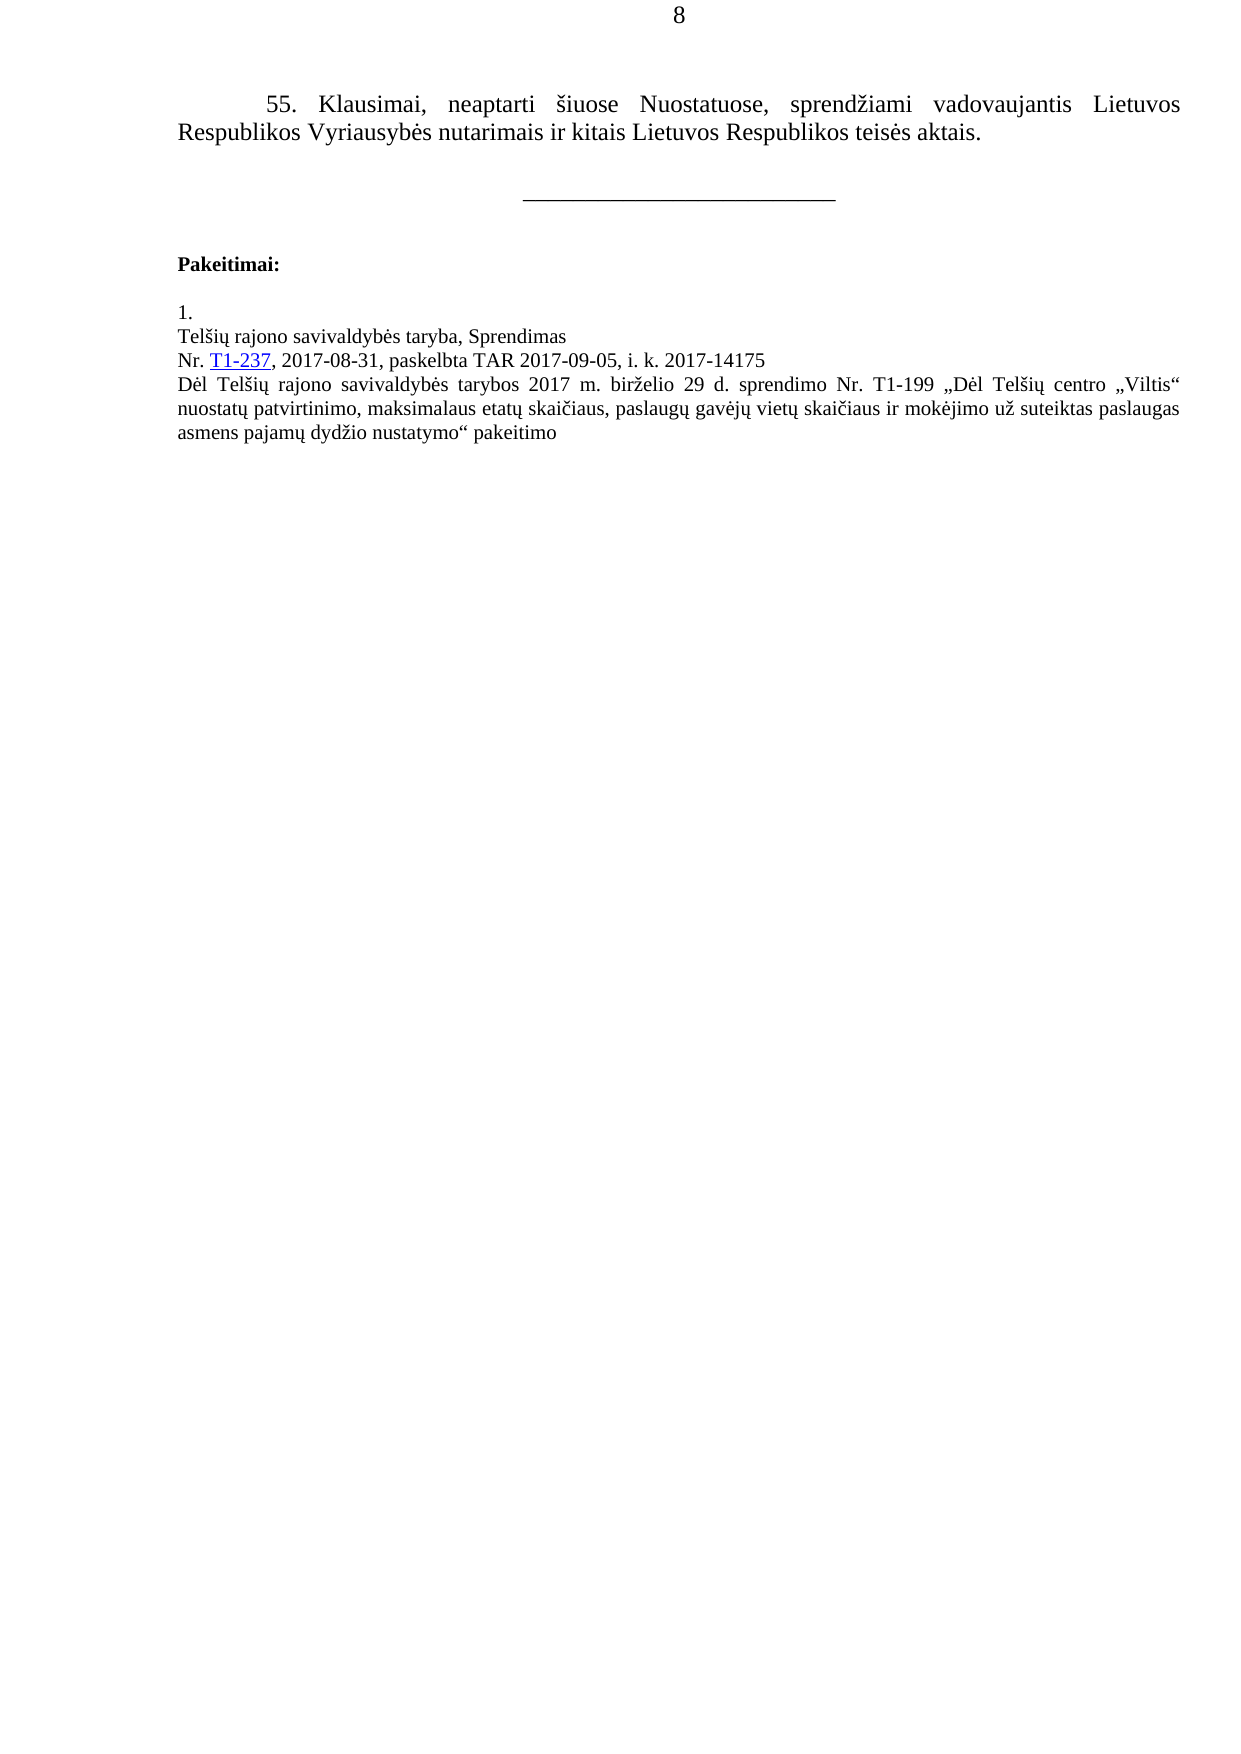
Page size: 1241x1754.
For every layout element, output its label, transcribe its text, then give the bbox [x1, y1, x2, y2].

text Pakeitimai: [177, 252, 1181, 276]
text Telšių rajono savivaldybės taryba, Sprendimas [177, 324, 1181, 348]
text 55. Klausimai, neaptarti šiuose Nuostatuose, sprendžiami vadovaujantis Lietuvos Respublikos Vyriausybės nutarimais ir kitais Lietuvos Respublikos teisės aktais. [177, 89, 1181, 146]
text _________________________ [177, 175, 1181, 204]
text Dėl Telšių rajono savivaldybės tarybos 2017 m. birželio 29 d. sprendimo Nr. T1-199 „Dėl Telšių centro „Viltis“ nuostatų patvirtinimo, maksimalaus etatų skaičiaus, paslaugų gavėjų vietų skaičiaus ir mokėjimo už suteiktas paslaugas asmens pajamų dydžio nustatymo“ pakeitimo [177, 372, 1181, 444]
text 1. [177, 300, 1181, 324]
text Nr. T1-237, 2017-08-31, paskelbta TAR 2017-09-05, i. k. 2017-14175 [177, 348, 1181, 372]
